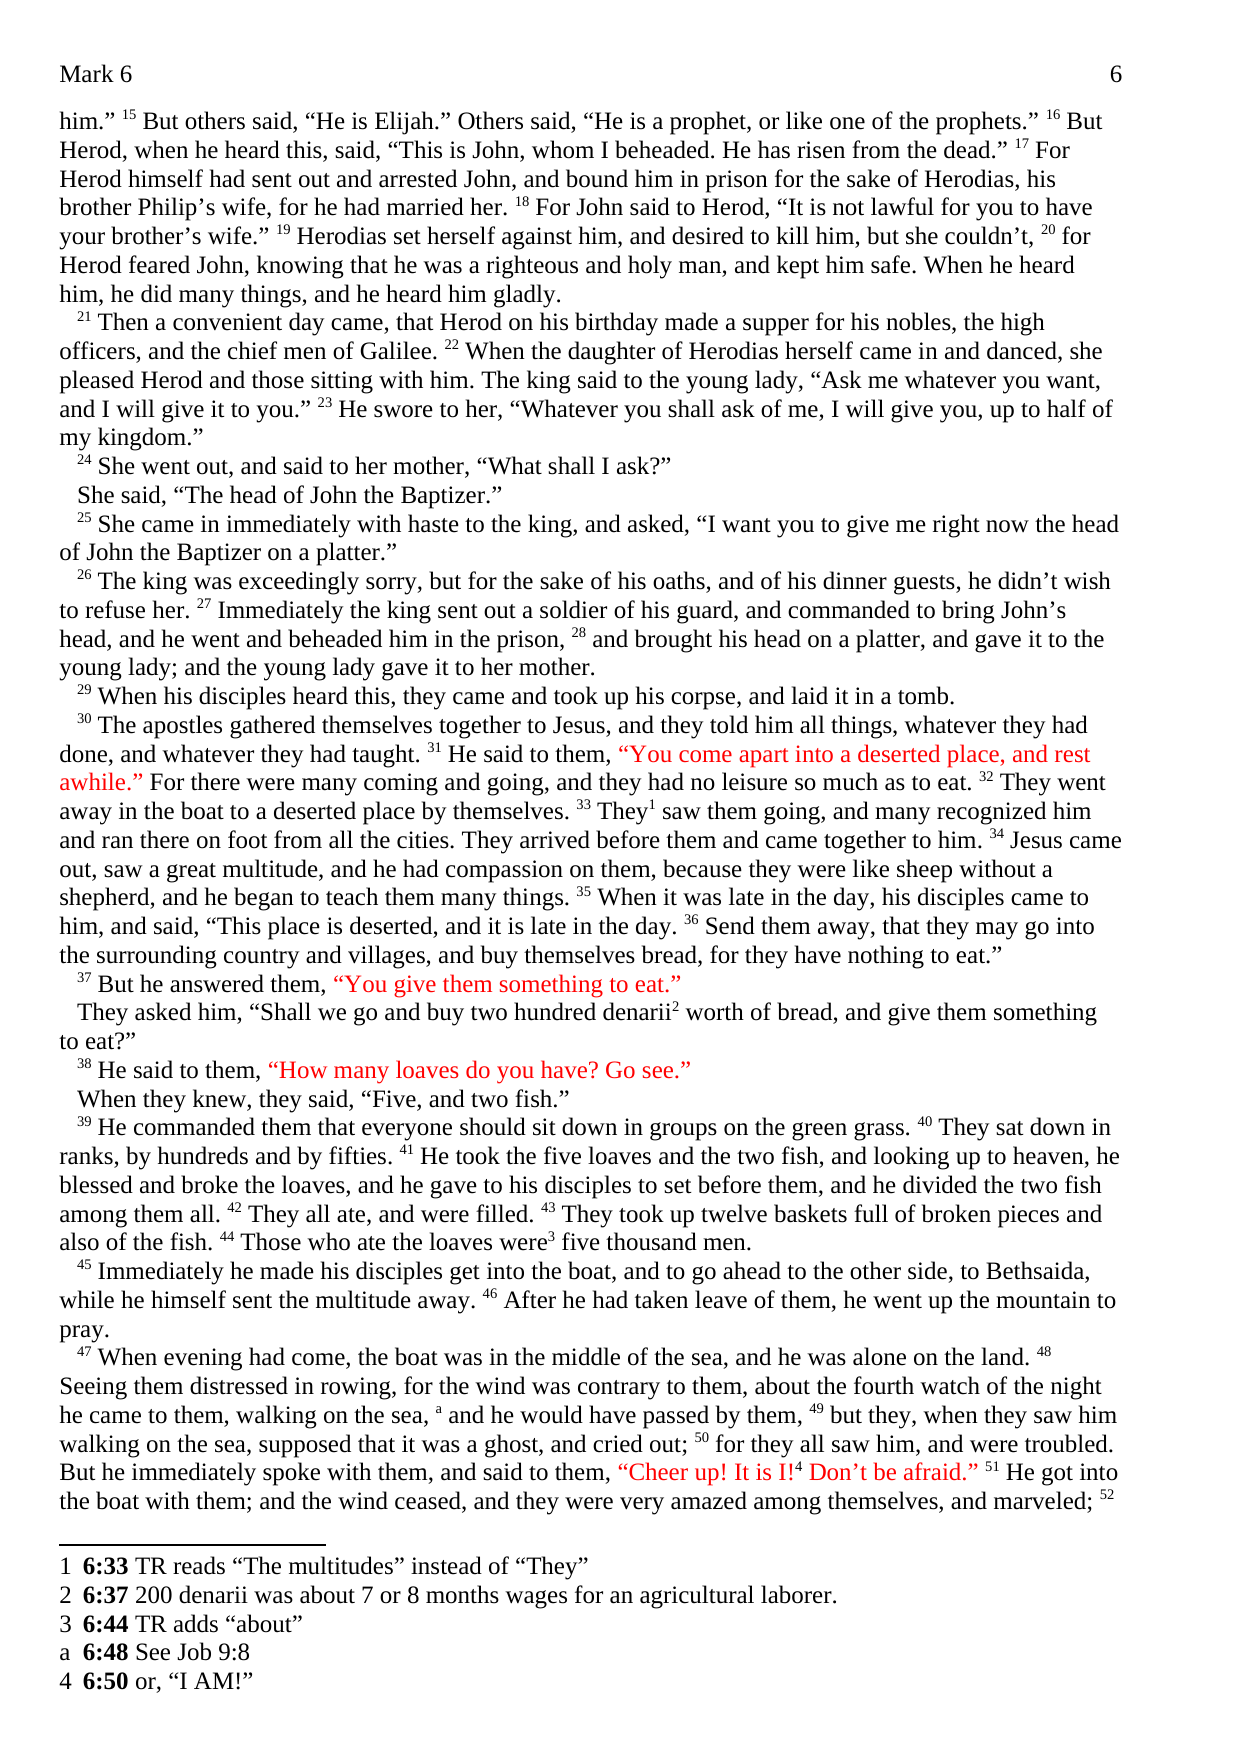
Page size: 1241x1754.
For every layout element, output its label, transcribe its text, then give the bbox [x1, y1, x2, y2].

text 24 She went out, and said to her mother, “What shall I ask?” [59, 451, 1122, 480]
text him.” 15 But others said, “He is Elijah.” Others said, “He is a prophet, or like one of the prophets.” 16 But Herod, when he heard this, said, “This is John, whom I beheaded. He has risen from the dead.” 17 For Herod himself had sent out and arrested John, and bound him in prison for the sake of Herodias, his brother Philip’s wife, for he had married her. 18 For John said to Herod, “It is not lawful for you to have your brother’s wife.” 19 Herodias set herself against him, and desired to kill him, but she couldn’t, 20 for Herod feared John, knowing that he was a righteous and holy man, and kept him safe. When he heard him, he did many things, and he heard him gladly. [59, 106, 1122, 307]
text 21 Then a convenient day came, that Herod on his birthday made a supper for his nobles, the high officers, and the chief men of Galilee. 22 When the daughter of Herodias herself came in and danced, she pleased Herod and those sitting with him. The king said to the young lady, “Ask me whatever you want, and I will give it to you.” 23 He swore to her, “Whatever you shall ask of me, I will give you, up to half of my kingdom.” [59, 307, 1122, 451]
text 6:37 200 denarii was about 7 or 8 months wages for an agricultural laborer. [59, 1580, 1122, 1609]
text When they knew, they said, “Five, and two fish.” [59, 1084, 1122, 1112]
text 6:50 or, “I AM!” [59, 1666, 1122, 1695]
text 45 Immediately he made his disciples get into the boat, and to go ahead to the other side, to Bethsaida, while he himself sent the multitude away. 46 After he had taken leave of them, he went up the mountain to pray. [59, 1256, 1122, 1342]
text 47 When evening had come, the boat was in the middle of the sea, and he was alone on the land. 48 Seeing them distressed in rowing, for the wind was contrary to them, about the fourth watch of the night he came to them, walking on the sea, and he would have passed by them, 49 but they, when they saw him walking on the sea, supposed that it was a ghost, and cried out; 50 for they all saw him, and were troubled. But he immediately spoke with them, and said to them, “Cheer up! It is I! Don’t be afraid.” 51 He got into the boat with them; and the wind ceased, and they were very amazed among themselves, and marveled; 52 [59, 1342, 1122, 1515]
text 39 He commanded them that everyone should sit down in groups on the green grass. 40 They sat down in ranks, by hundreds and by fifties. 41 He took the five loaves and the two fish, and looking up to heaven, he blessed and broke the loaves, and he gave to his disciples to set before them, and he divided the two fish among them all. 42 They all ate, and were filled. 43 They took up twelve baskets full of broken pieces and also of the fish. 44 Those who ate the loaves were five thousand men. [59, 1112, 1122, 1256]
text 38 He said to them, “How many loaves do you have? Go see.” [59, 1055, 1122, 1084]
text They asked him, “Shall we go and buy two hundred denarii worth of bread, and give them something to eat?” [59, 997, 1122, 1055]
text 26 The king was exceedingly sorry, but for the sake of his oaths, and of his dinner guests, he didn’t wish to refuse her. 27 Immediately the king sent out a soldier of his guard, and commanded to bring John’s head, and he went and beheaded him in the prison, 28 and brought his head on a platter, and gave it to the young lady; and the young lady gave it to her mother. [59, 566, 1122, 681]
text 6:44 TR adds “about” [59, 1609, 1122, 1637]
text She said, “The head of John the Baptizer.” [59, 480, 1122, 509]
text 6:48 See Job 9:8 [59, 1637, 1122, 1666]
text 30 The apostles gathered themselves together to Jesus, and they told him all things, whatever they had done, and whatever they had taught. 31 He said to them, “You come apart into a deserted place, and rest awhile.” For there were many coming and going, and they had no leisure so much as to eat. 32 They went away in the boat to a deserted place by themselves. 33 They saw them going, and many recognized him and ran there on foot from all the cities. They arrived before them and came together to him. 34 Jesus came out, saw a great multitude, and he had compassion on them, because they were like sheep without a shepherd, and he began to teach them many things. 35 When it was late in the day, his disciples came to him, and said, “This place is deserted, and it is late in the day. 36 Send them away, that they may go into the surrounding country and villages, and buy themselves bread, for they have nothing to eat.” [59, 710, 1122, 969]
text 6:33 TR reads “The multitudes” instead of “They” [59, 1551, 1122, 1580]
text 29 When his disciples heard this, they came and took up his corpse, and laid it in a tomb. [59, 681, 1122, 710]
text 25 She came in immediately with haste to the king, and asked, “I want you to give me right now the head of John the Baptizer on a platter.” [59, 509, 1122, 566]
text 37 But he answered them, “You give them something to eat.” [59, 969, 1122, 997]
